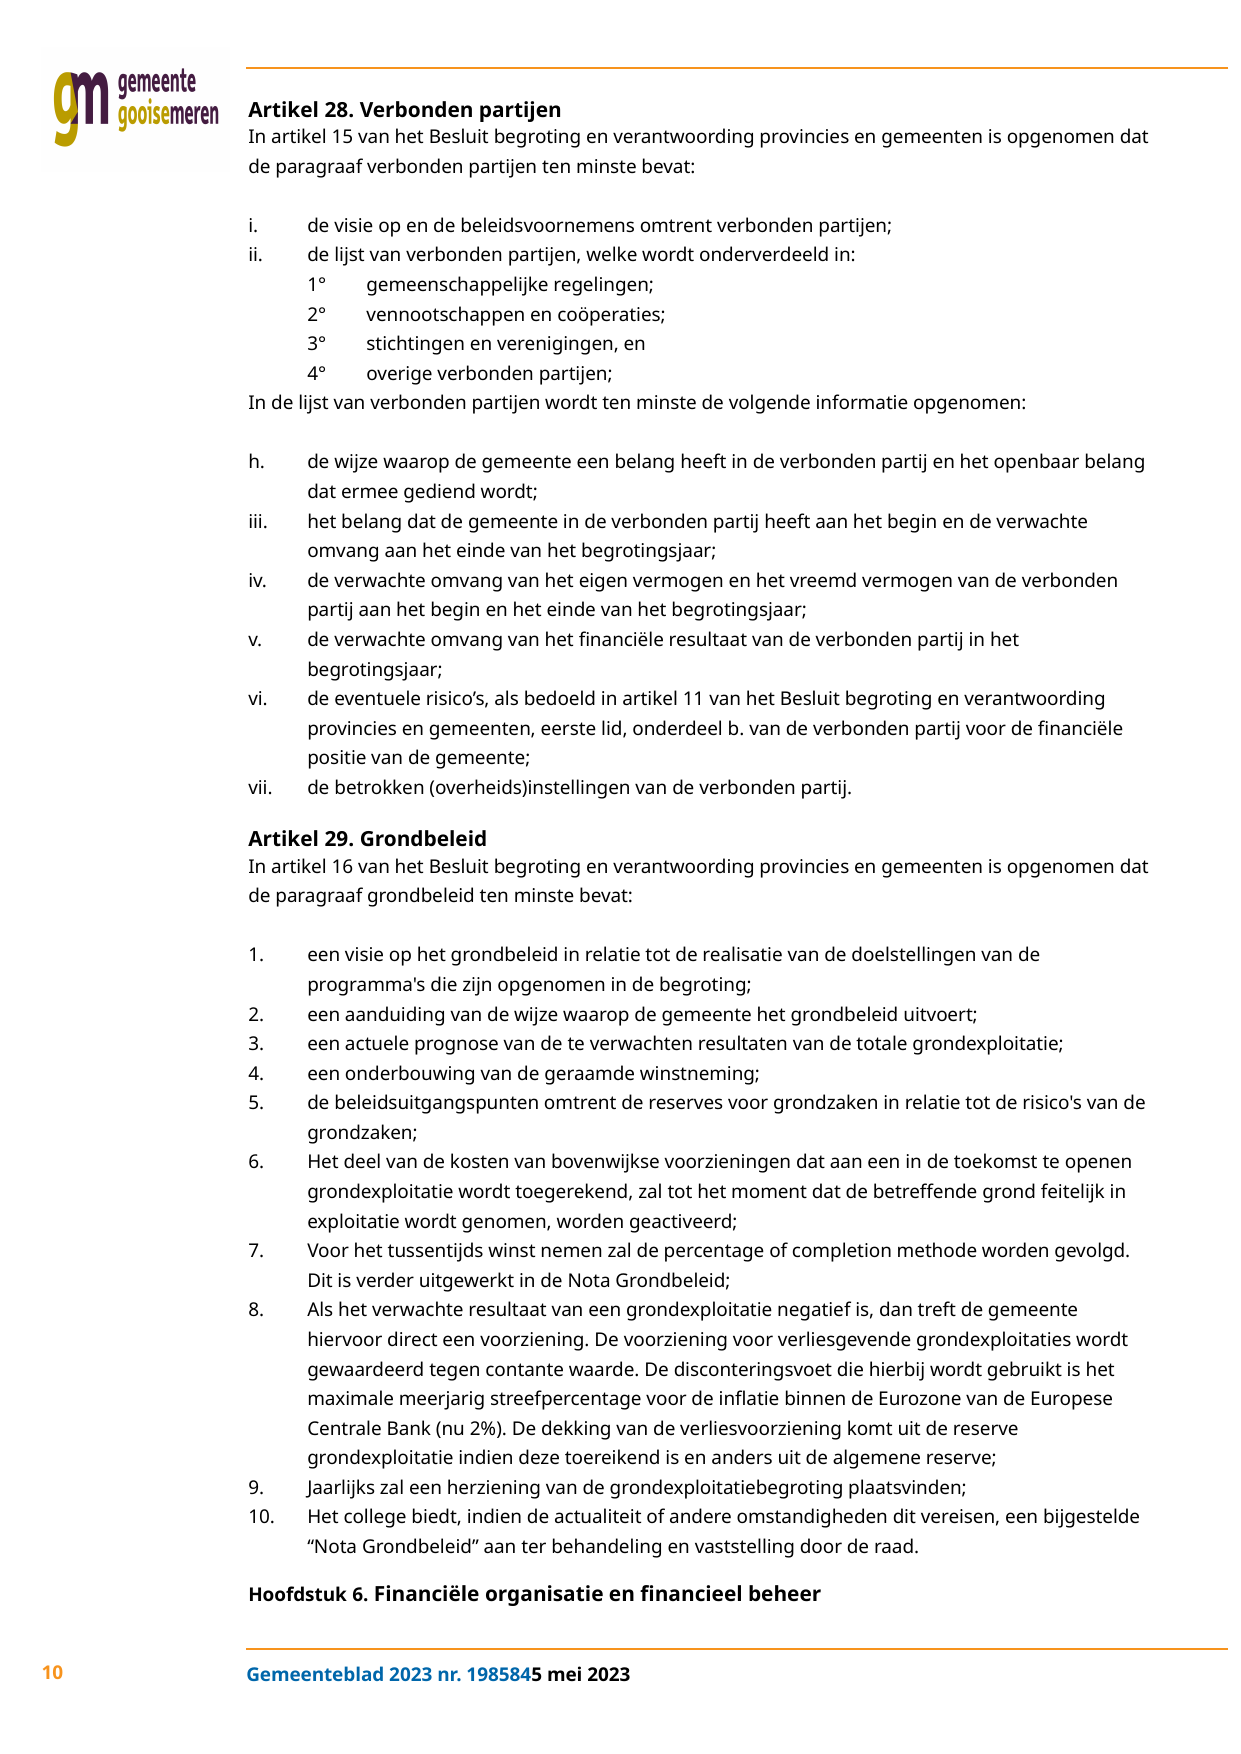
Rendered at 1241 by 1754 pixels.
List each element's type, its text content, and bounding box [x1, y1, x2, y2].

list Het deel van de kosten van bovenwijkse voorzieningen dat aan een in de toekomst te openen grondexploitatie wordt toegerekend, zal tot het moment dat de betreffende grond feitelijk in exploitatie wordt genomen, worden geactiveerd; [248, 1149, 1152, 1234]
list de visie op en de beleidsvoornemens omtrent verbonden partijen; [248, 212, 1152, 238]
text In artikel 15 van het Besluit begroting en verantwoording provincies en gemeenten is opgenomen dat de paragraaf verbonden partijen ten minste bevat: [248, 123, 1152, 178]
list Het college biedt, indien de actualiteit of andere omstandigheden dit vereisen, een bijgestelde “Nota Grondbeleid” aan ter behandeling en vaststelling door de raad. [248, 1504, 1152, 1559]
list de verwachte omvang van het eigen vermogen en het vreemd vermogen van de verbonden partij aan het begin en het einde van het begrotingsjaar; [248, 567, 1152, 622]
text Artikel 28. Verbonden partijen [248, 95, 1152, 123]
picture [41, 47, 231, 172]
list een onderbouwing van de geraamde winstneming; [248, 1060, 1152, 1086]
text In artikel 16 van het Besluit begroting en verantwoording provincies en gemeenten is opgenomen dat de paragraaf grondbeleid ten minste bevat: [248, 853, 1152, 908]
list vennootschappen en coöperaties; [307, 301, 1152, 326]
list Jaarlijks zal een herziening van de grondexploitatiebegroting plaatsvinden; [248, 1474, 1152, 1500]
list het belang dat de gemeente in de verbonden partij heeft aan het begin en de verwachte omvang aan het einde van het begrotingsjaar; [248, 508, 1152, 563]
text In de lijst van verbonden partijen wordt ten minste de volgende informatie opgenomen: [248, 389, 1152, 415]
list een visie op het grondbeleid in relatie tot de realisatie van de doelstellingen van de programma's die zijn opgenomen in de begroting; [248, 942, 1152, 997]
text Hoofdstuk 6. Financiële organisatie en financieel beheer [248, 1579, 1152, 1607]
text Artikel 29. Grondbeleid [248, 824, 1152, 853]
list de eventuele risico’s, als bedoeld in artikel 11 van het Besluit begroting en verantwoording provincies en gemeenten, eerste lid, onderdeel b. van de verbonden partij voor de financiële positie van de gemeente; [248, 685, 1152, 770]
list de betrokken (overheids)instellingen van de verbonden partij. [248, 774, 1152, 800]
list Als het verwachte resultaat van een grondexploitatie negatief is, dan treft de gemeente hiervoor direct een voorziening. De voorziening voor verliesgevende grondexploitaties wordt gewaardeerd tegen contante waarde. De disconteringsvoet die hierbij wordt gebruikt is het maximale meerjarig streefpercentage voor de inflatie binnen de Eurozone van de Europese Centrale Bank (nu 2%). De dekking van de verliesvoorziening komt uit de reserve grondexploitatie indien deze toereikend is en anders uit de algemene reserve; [248, 1297, 1152, 1470]
list Voor het tussentijds winst nemen zal de percentage of completion methode worden gevolgd. Dit is verder uitgewerkt in de Nota Grondbeleid; [248, 1237, 1152, 1293]
list stichtingen en verenigingen, en [307, 330, 1152, 356]
list de wijze waarop de gemeente een belang heeft in de verbonden partij en het openbaar belang dat ermee gediend wordt; [248, 449, 1152, 504]
list de verwachte omvang van het financiële resultaat van de verbonden partij in het begrotingsjaar; [248, 626, 1152, 681]
list overige verbonden partijen; [307, 360, 1152, 386]
list de lijst van verbonden partijen, welke wordt onderverdeeld in: [248, 242, 1152, 267]
list een aanduiding van de wijze waarop de gemeente het grondbeleid uitvoert; [248, 1001, 1152, 1027]
list een actuele prognose van de te verwachten resultaten van de totale grondexploitatie; [248, 1030, 1152, 1056]
list gemeenschappelijke regelingen; [307, 271, 1152, 297]
list de beleidsuitgangspunten omtrent de reserves voor grondzaken in relatie tot de risico's van de grondzaken; [248, 1089, 1152, 1145]
